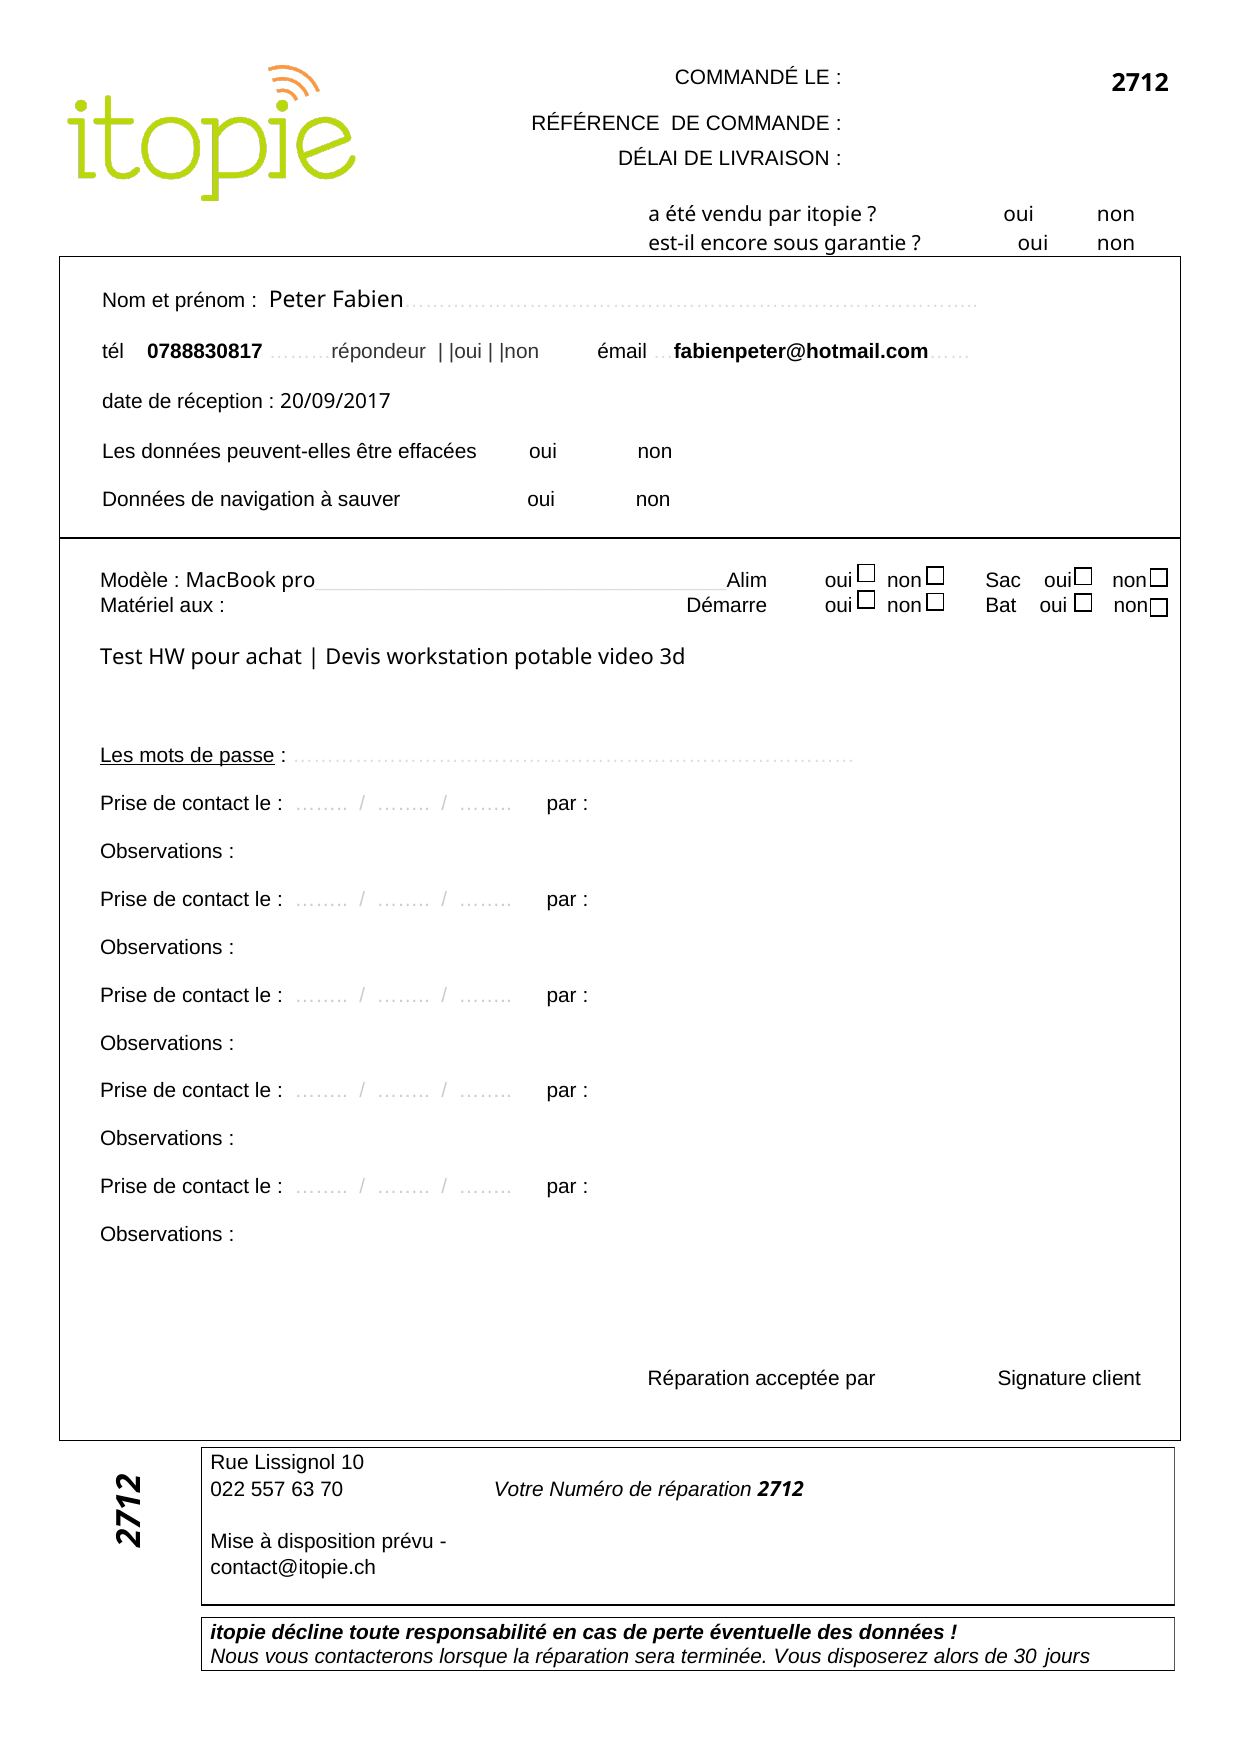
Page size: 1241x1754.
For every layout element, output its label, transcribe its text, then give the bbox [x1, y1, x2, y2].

text Modèle : MacBook pro Alim oui non Sac oui non [948, 562, 1180, 590]
table_header COMMANDÉ LE : [490, 59, 847, 104]
text Test HW pour achat | Devis workstation potable video 3d [60, 638, 1180, 671]
text Prise de contact le : …….. / …….. / …….. par : [60, 1075, 1180, 1102]
picture [67, 65, 356, 201]
text Modèle : MacBook pro Alim oui non Sac oui non [879, 562, 925, 590]
text Prise de contact le : …….. / …….. / …….. par : [60, 979, 1180, 1006]
text tél 0788830817 ………répondeur | |oui | |non émail …fabienpeter@hotmail.com…… [60, 335, 1180, 362]
text Observations : [60, 836, 1180, 863]
table_header 2712 [847, 59, 1180, 104]
table_cell RÉFÉRENCE DE COMMANDE : [490, 105, 847, 140]
text Nom et prénom : Peter Fabien……………………………………………………………………….. [60, 280, 1180, 314]
table_cell itopie décline toute responsabilité en cas de perte éventuelle des données ! Nous vous contacterons lorsque la réparation sera terminée. Vous disposerez alors de 30 jours [195, 1611, 1180, 1677]
text est-il encore sous garantie ? oui non [59, 228, 1181, 256]
table_header Rue Lissignol 10 022 557 63 70 Votre Numéro de réparation 2712 Mise à disposition prévu - contact@itopie.ch [195, 1441, 1180, 1611]
table_header 2712 [59, 1441, 195, 1677]
text Les mots de passe : ……………………………………………………………………… [60, 740, 1180, 767]
table_cell [847, 105, 1180, 140]
text Observations : [60, 931, 1180, 958]
text Modèle : MacBook pro Alim oui non Sac oui non [60, 562, 856, 590]
table_cell [847, 140, 1180, 175]
text Les données peuvent-elles être effacées oui non [60, 436, 1180, 463]
text Données de navigation à sauver oui non [60, 484, 1180, 511]
text Observations : [60, 1219, 1180, 1246]
text Observations : [60, 1123, 1180, 1150]
text Prise de contact le : …….. / …….. / …….. par : [60, 1171, 1180, 1198]
text Observations : [60, 1027, 1180, 1054]
text a été vendu par itopie ? oui non [59, 199, 1181, 228]
table_cell DÉLAI DE LIVRAISON : [490, 140, 847, 175]
text Matériel aux : Démarre oui non Bat oui non [60, 590, 1180, 617]
text Prise de contact le : …….. / …….. / …….. par : [60, 883, 1180, 911]
text date de réception : 20/09/2017 [60, 383, 1180, 415]
text Prise de contact le : …….. / …….. / …….. par : [60, 788, 1180, 815]
text Réparation acceptée par Signature client [60, 1363, 1180, 1390]
